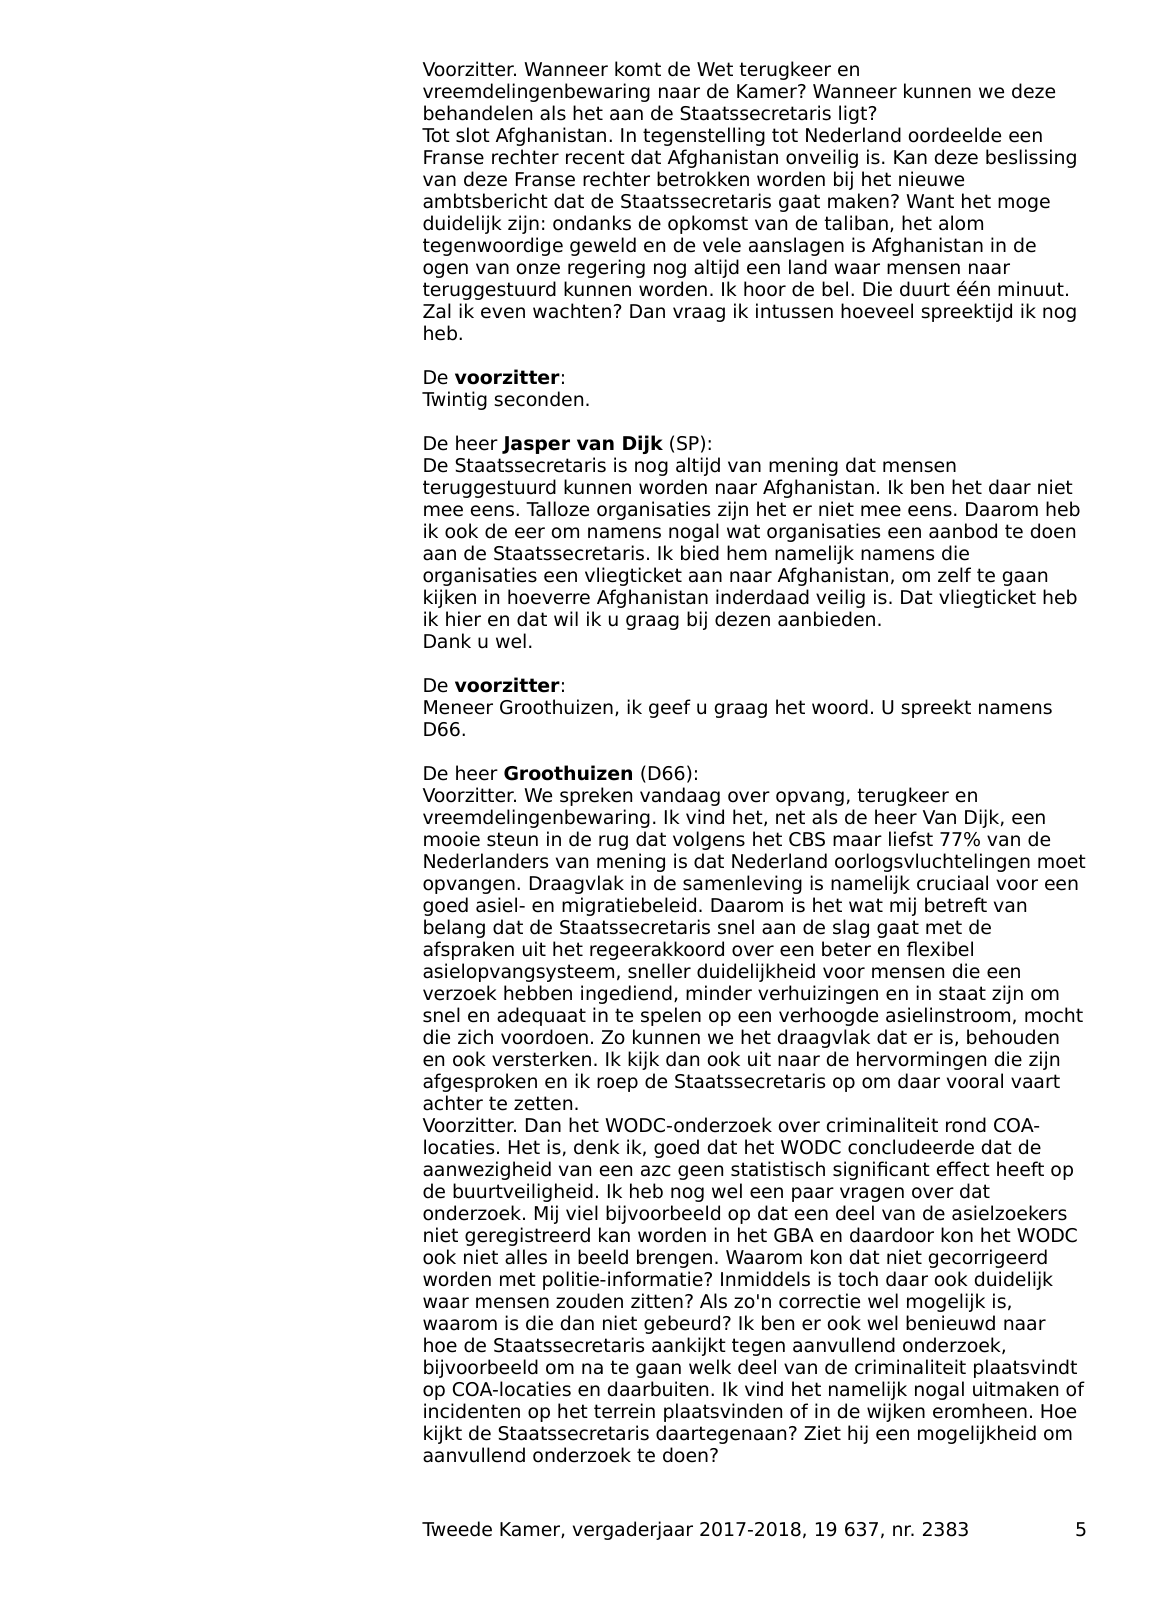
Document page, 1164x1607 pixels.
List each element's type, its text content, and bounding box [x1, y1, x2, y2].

text De heer Groothuizen (D66): [422, 763, 1087, 785]
text Tot slot Afghanistan. In tegenstelling tot Nederland oordeelde een Franse rechter recent dat Afghanistan onveilig is. Kan deze beslissing van deze Franse rechter betrokken worden bij het nieuwe ambtsbericht dat de Staatssecretaris gaat maken? Want het moge duidelijk zijn: ondanks de opkomst van de taliban, het alom tegenwoordige geweld en de vele aanslagen is Afghanistan in de ogen van onze regering nog altijd een land waar mensen naar teruggestuurd kunnen worden. Ik hoor de bel. Die duurt één minuut. Zal ik even wachten? Dan vraag ik intussen hoeveel spreektijd ik nog heb. [422, 125, 1087, 345]
text Twintig seconden. [422, 389, 1087, 411]
text Voorzitter. Dan het WODC-onderzoek over criminaliteit rond COA-locaties. Het is, denk ik, goed dat het WODC concludeerde dat de aanwezigheid van een azc geen statistisch significant effect heeft op de buurtveiligheid. Ik heb nog wel een paar vragen over dat onderzoek. Mij viel bijvoorbeeld op dat een deel van de asielzoekers niet geregistreerd kan worden in het GBA en daardoor kon het WODC ook niet alles in beeld brengen. Waarom kon dat niet gecorrigeerd worden met politie-informatie? Inmiddels is toch daar ook duidelijk waar mensen zouden zitten? Als zo'n correctie wel mogelijk is, waarom is die dan niet gebeurd? Ik ben er ook wel benieuwd naar hoe de Staatssecretaris aankijkt tegen aanvullend onderzoek, bijvoorbeeld om na te gaan welk deel van de criminaliteit plaatsvindt op COA-locaties en daarbuiten. Ik vind het namelijk nogal uitmaken of incidenten op het terrein plaatsvinden of in de wijken eromheen. Hoe kijkt de Staatssecretaris daartegenaan? Ziet hij een mogelijkheid om aanvullend onderzoek te doen? [422, 1115, 1087, 1467]
text De heer Jasper van Dijk (SP): [422, 433, 1087, 455]
text Dank u wel. [422, 631, 1087, 653]
text Voorzitter. We spreken vandaag over opvang, terugkeer en vreemdelingenbewaring. Ik vind het, net als de heer Van Dijk, een mooie steun in de rug dat volgens het CBS maar liefst 77% van de Nederlanders van mening is dat Nederland oorlogsvluchtelingen moet opvangen. Draagvlak in de samenleving is namelijk cruciaal voor een goed asiel- en migratiebeleid. Daarom is het wat mij betreft van belang dat de Staatssecretaris snel aan de slag gaat met de afspraken uit het regeerakkoord over een beter en flexibel asielopvangsysteem, sneller duidelijkheid voor mensen die een verzoek hebben ingediend, minder verhuizingen en in staat zijn om snel en adequaat in te spelen op een verhoogde asielinstroom, mocht die zich voordoen. Zo kunnen we het draagvlak dat er is, behouden en ook versterken. Ik kijk dan ook uit naar de hervormingen die zijn afgesproken en ik roep de Staatssecretaris op om daar vooral vaart achter te zetten. [422, 785, 1087, 1115]
text Meneer Groothuizen, ik geef u graag het woord. U spreekt namens D66. [422, 697, 1087, 741]
text De voorzitter: [422, 675, 1087, 697]
text Voorzitter. Wanneer komt de Wet terugkeer en vreemdelingenbewaring naar de Kamer? Wanneer kunnen we deze behandelen als het aan de Staatssecretaris ligt? [422, 59, 1087, 125]
text De voorzitter: [422, 367, 1087, 389]
text De Staatssecretaris is nog altijd van mening dat mensen teruggestuurd kunnen worden naar Afghanistan. Ik ben het daar niet mee eens. Talloze organisaties zijn het er niet mee eens. Daarom heb ik ook de eer om namens nogal wat organisaties een aanbod te doen aan de Staatssecretaris. Ik bied hem namelijk namens die organisaties een vliegticket aan naar Afghanistan, om zelf te gaan kijken in hoeverre Afghanistan inderdaad veilig is. Dat vliegticket heb ik hier en dat wil ik u graag bij dezen aanbieden. [422, 455, 1087, 631]
